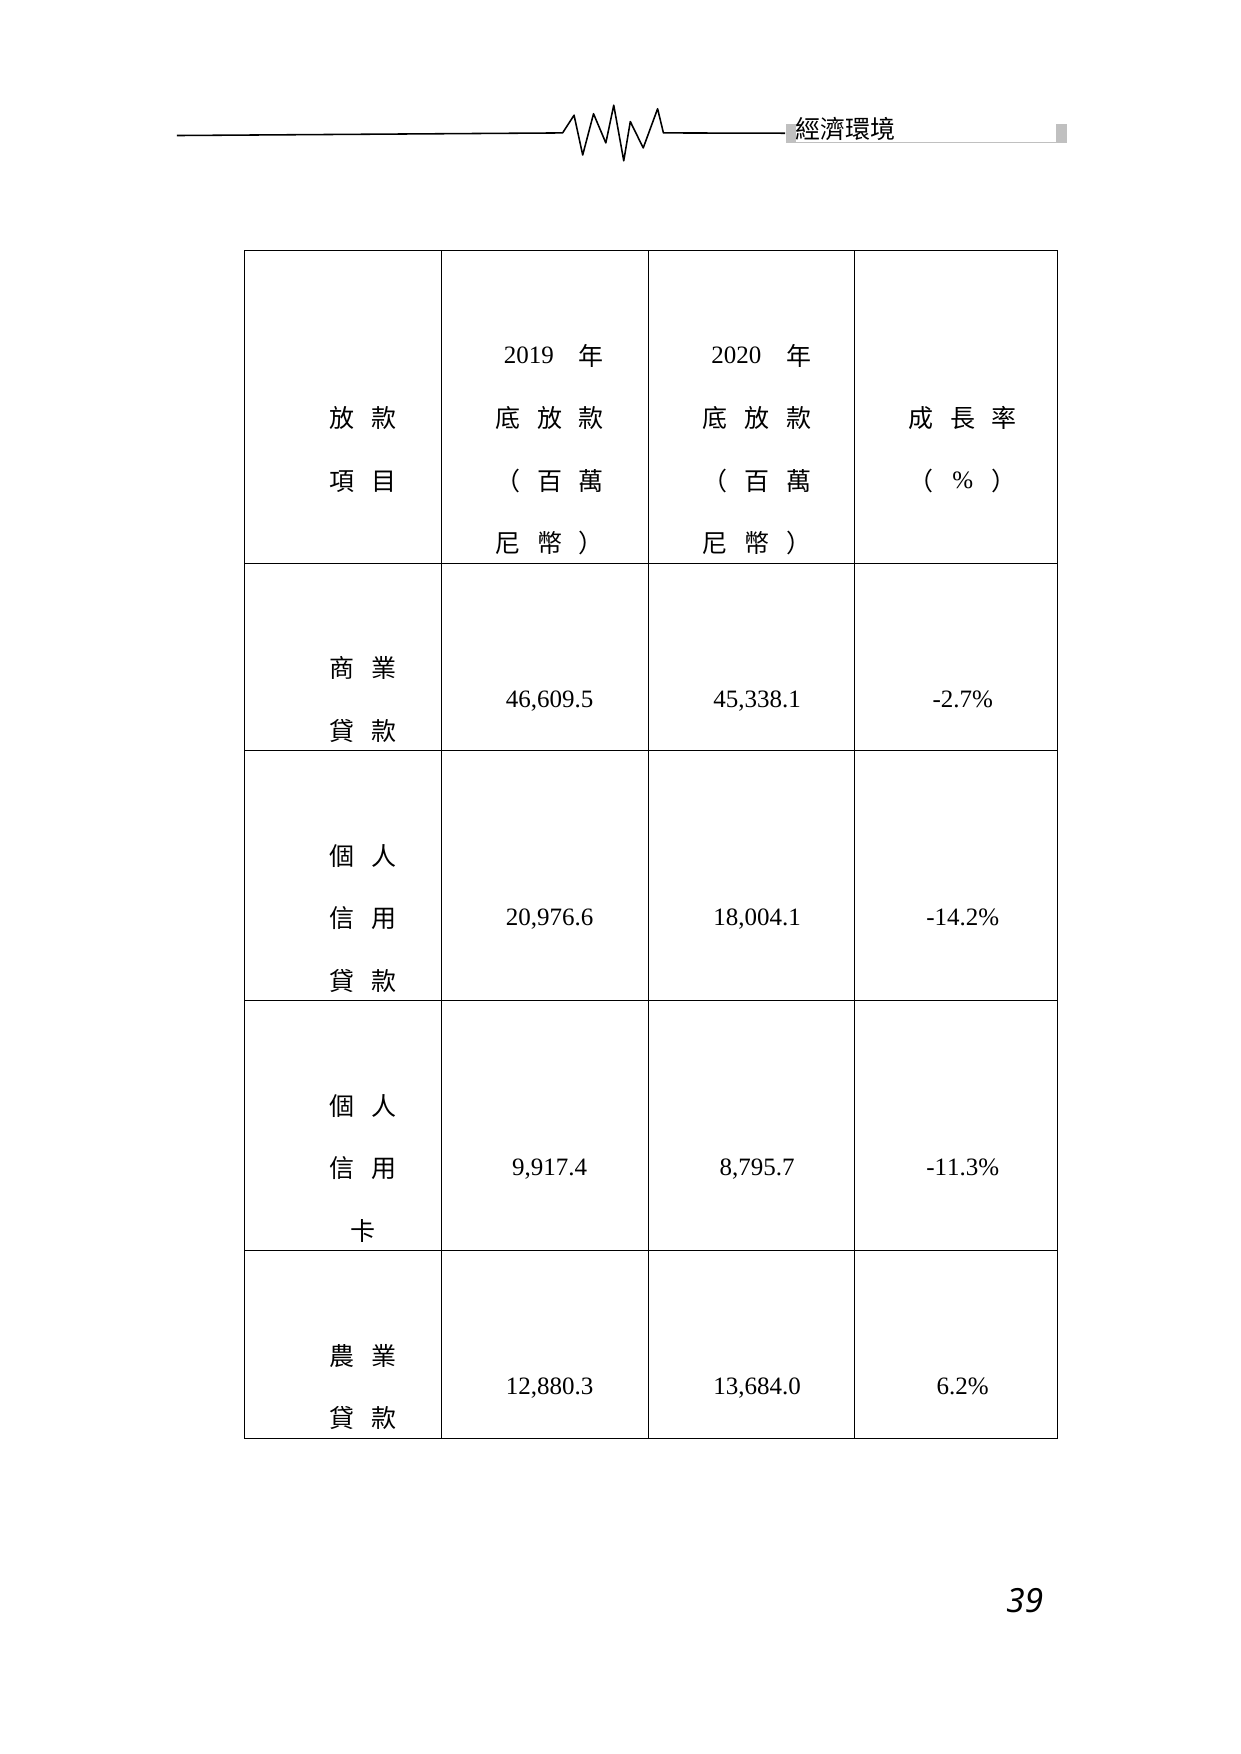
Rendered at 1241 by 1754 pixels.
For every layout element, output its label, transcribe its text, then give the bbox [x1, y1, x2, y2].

table_cell 個人信用卡 [245, 1001, 441, 1250]
table_cell 6.2% [855, 1251, 1057, 1438]
table_cell 8,795.7 [649, 1001, 854, 1250]
table_cell 農業貸款 [245, 1251, 441, 1438]
table_header 2019年底放款 （百萬尼幣） [442, 251, 648, 563]
table_cell 18,004.1 [649, 751, 854, 1000]
table_header 2020年底放款 （百萬尼幣） [649, 251, 854, 563]
table_cell 12,880.3 [442, 1251, 648, 1438]
table_cell 20,976.6 [442, 751, 648, 1000]
table_cell 9,917.4 [442, 1001, 648, 1250]
table_cell 商業貸款 [245, 564, 441, 750]
table_cell 46,609.5 [442, 564, 648, 750]
table_cell -14.2% [855, 751, 1057, 1000]
table_cell 13,684.0 [649, 1251, 854, 1438]
table_cell 45,338.1 [649, 564, 854, 750]
table_cell 個人信用貸款 [245, 751, 441, 1000]
table_header 成長率（%） [855, 251, 1057, 563]
table_cell -2.7% [855, 564, 1057, 750]
table_header 放款項目 [245, 251, 441, 563]
table_cell -11.3% [855, 1001, 1057, 1250]
